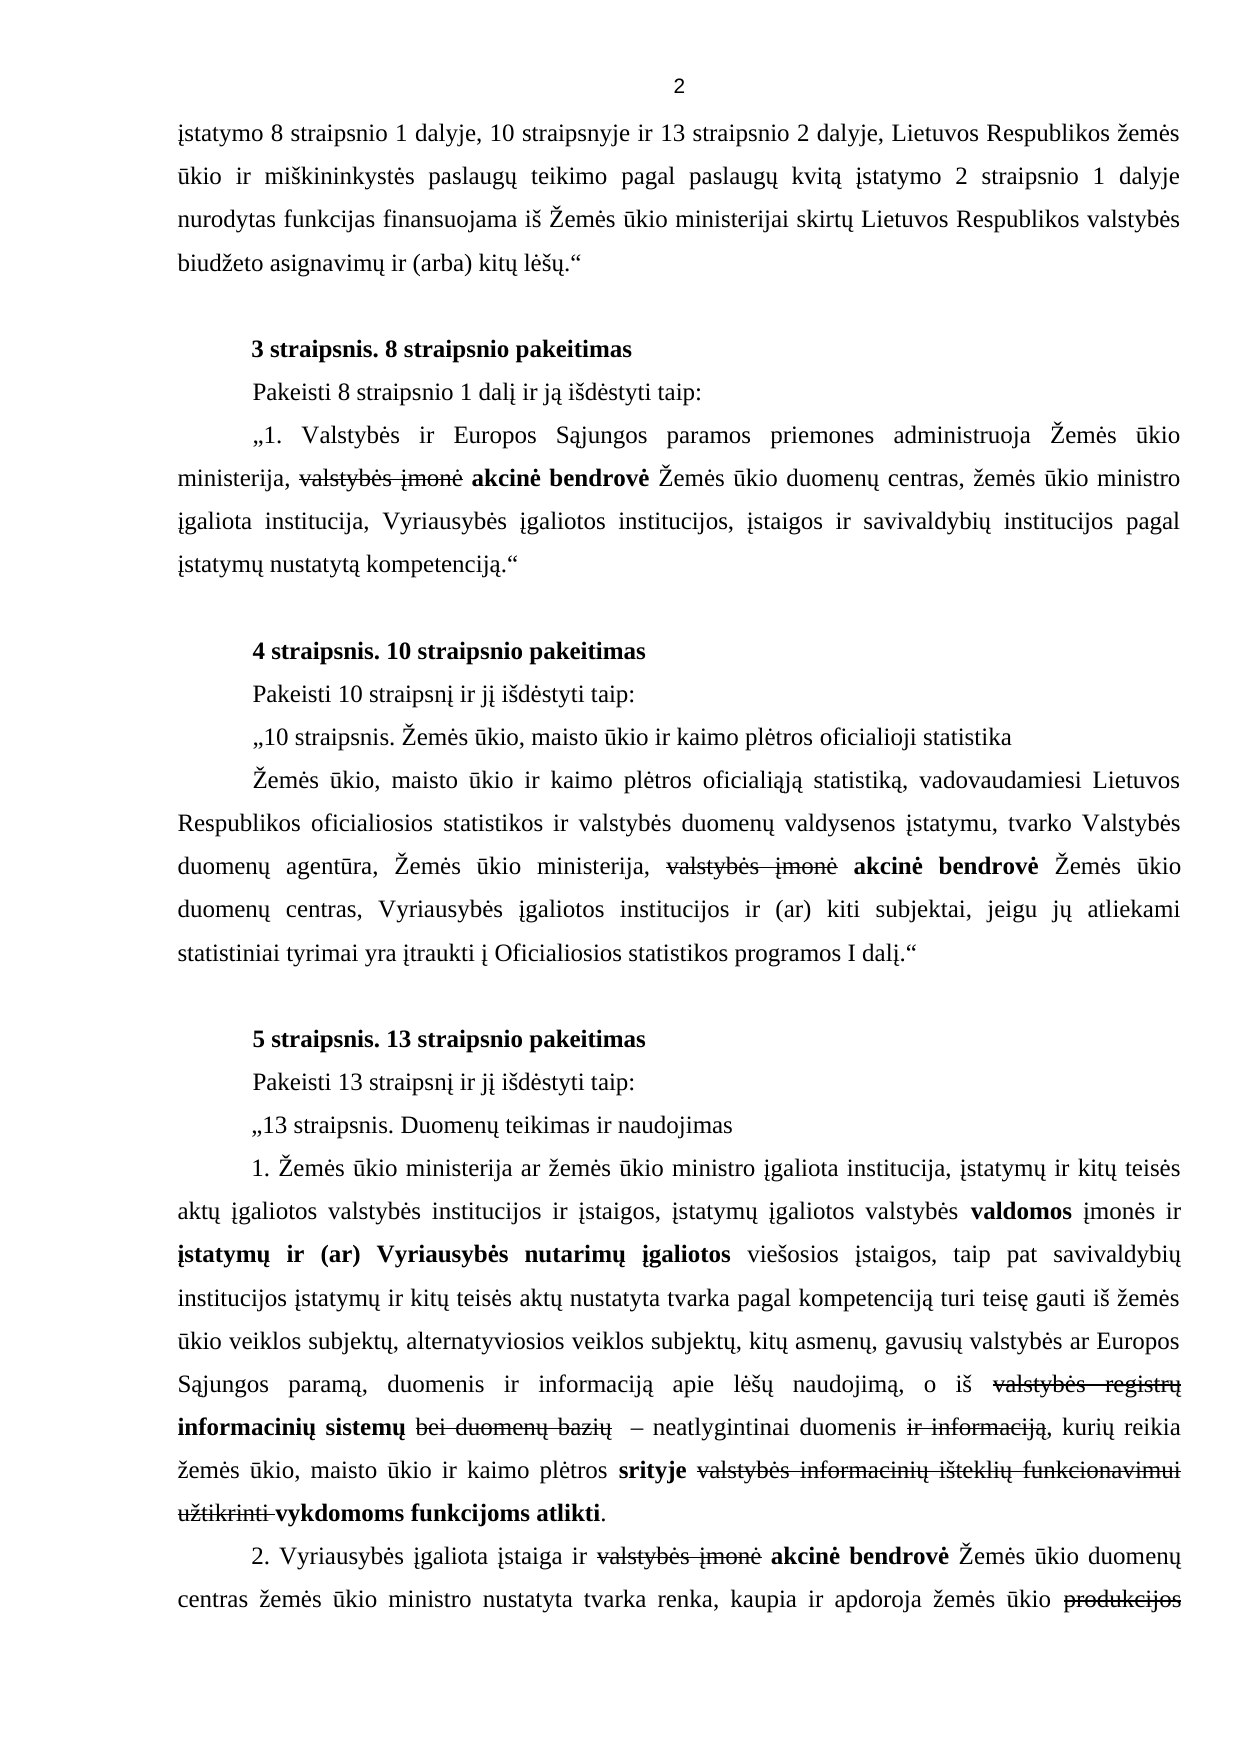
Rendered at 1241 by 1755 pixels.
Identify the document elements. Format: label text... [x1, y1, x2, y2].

text Pakeisti 8 straipsnio 1 dalį ir ją išdėstyti taip: [177, 377, 1181, 406]
text 3 straipsnis. 8 straipsnio pakeitimas [177, 334, 1181, 363]
text 2. Vyriausybės įgaliota įstaiga ir valstybės įmonė akcinė bendrovė Žemės ūkio duomenų centras žemės ūkio ministro nustatyta tvarka renka, kaupia ir apdoroja žemės ūkio produkcijos [177, 1541, 1181, 1613]
text Pakeisti 10 straipsnį ir jį išdėstyti taip: [177, 679, 1181, 708]
text 1. Žemės ūkio ministerija ar žemės ūkio ministro įgaliota institucija, įstatymų ir kitų teisės aktų įgaliotos valstybės institucijos ir įstaigos, įstatymų įgaliotos valstybės valdomos įmonės ir įstatymų ir (ar) Vyriausybės nutarimų įgaliotos viešosios įstaigos, taip pat savivaldybių institucijos įstatymų ir kitų teisės aktų nustatyta tvarka pagal kompetenciją turi teisę gauti iš žemės ūkio veiklos subjektų, alternatyviosios veiklos subjektų, kitų asmenų, gavusių valstybės ar Europos Sąjungos paramą, duomenis ir informaciją apie lėšų naudojimą, o iš valstybės registrų informacinių sistemų bei duomenų bazių – neatlygintinai duomenis ir informaciją, kurių reikia žemės ūkio, maisto ūkio ir kaimo plėtros srityje valstybės informacinių išteklių funkcionavimui užtikrinti vykdomoms funkcijoms atlikti. [177, 1153, 1181, 1527]
text Pakeisti 13 straipsnį ir jį išdėstyti taip: [177, 1067, 1181, 1096]
text „10 straipsnis. Žemės ūkio, maisto ūkio ir kaimo plėtros oficialioji statistika [177, 722, 1181, 751]
text Žemės ūkio, maisto ūkio ir kaimo plėtros oficialiąją statistiką, vadovaudamiesi Lietuvos Respublikos oficialiosios statistikos ir valstybės duomenų valdysenos įstatymu, tvarko Valstybės duomenų agentūra, Žemės ūkio ministerija, valstybės įmonė akcinė bendrovė Žemės ūkio duomenų centras, Vyriausybės įgaliotos institucijos ir (ar) kiti subjektai, jeigu jų atliekami statistiniai tyrimai yra įtraukti į Oficialiosios statistikos programos I dalį.“ [177, 765, 1181, 966]
text 4 straipsnis. 10 straipsnio pakeitimas [177, 636, 1181, 664]
text įstatymo 8 straipsnio 1 dalyje, 10 straipsnyje ir 13 straipsnio 2 dalyje, Lietuvos Respublikos žemės ūkio ir miškininkystės paslaugų teikimo pagal paslaugų kvitą įstatymo 2 straipsnio 1 dalyje nurodytas funkcijas finansuojama iš Žemės ūkio ministerijai skirtų Lietuvos Respublikos valstybės biudžeto asignavimų ir (arba) kitų lėšų.“ [177, 118, 1181, 276]
text 5 straipsnis. 13 straipsnio pakeitimas [177, 1024, 1181, 1053]
text „13 straipsnis. Duomenų teikimas ir naudojimas [177, 1110, 1181, 1139]
text „1. Valstybės ir Europos Sąjungos paramos priemones administruoja Žemės ūkio ministerija, valstybės įmonė akcinė bendrovė Žemės ūkio duomenų centras, žemės ūkio ministro įgaliota institucija, Vyriausybės įgaliotos institucijos, įstaigos ir savivaldybių institucijos pagal įstatymų nustatytą kompetenciją.“ [177, 420, 1181, 578]
